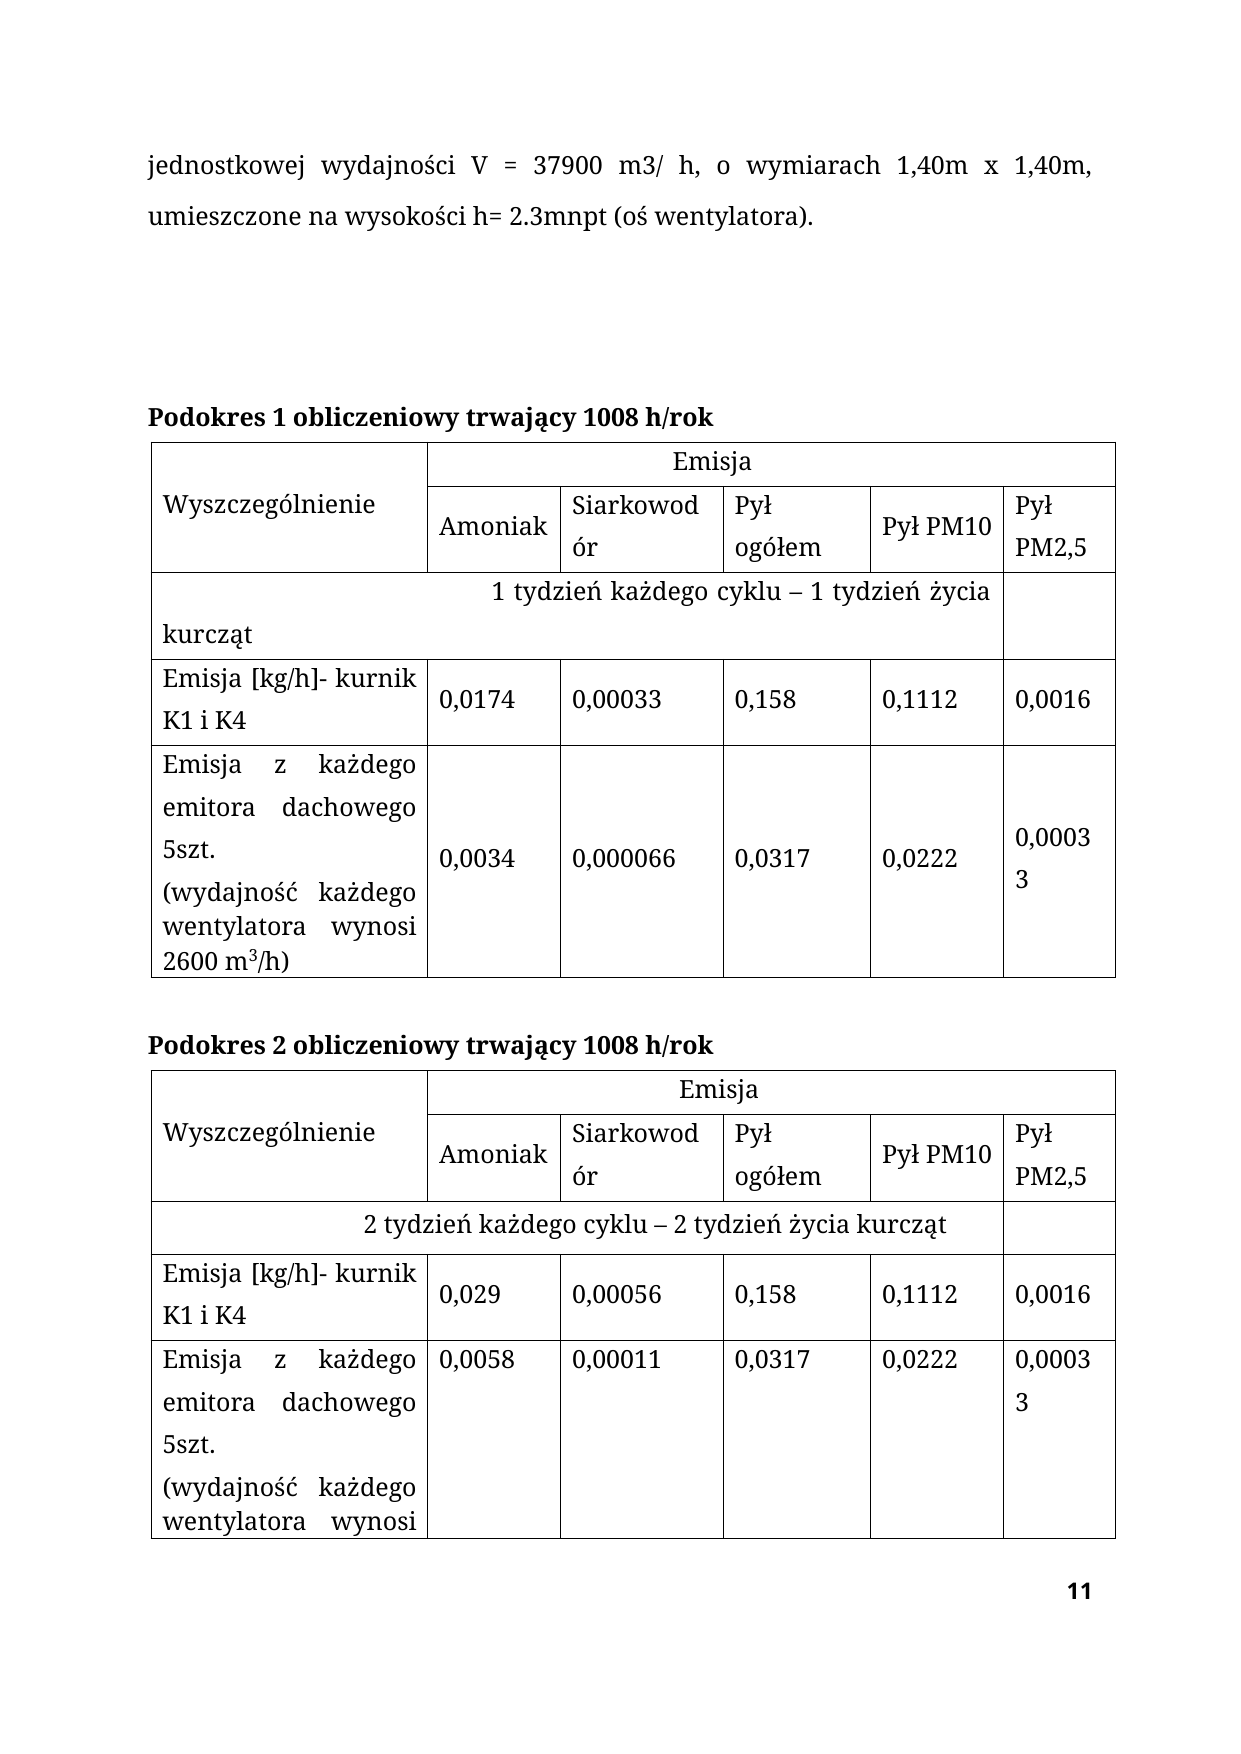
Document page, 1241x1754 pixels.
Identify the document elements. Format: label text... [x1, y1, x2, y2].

table_header Emisja [428, 443, 1115, 486]
table_cell [1228, 1340, 1240, 1538]
table_cell 0,00056 [561, 1255, 723, 1340]
table_cell [1228, 1114, 1240, 1201]
text jednostkowej wydajności V = 37900 m3/ h, o wymiarach 1,40m x 1,40m, umieszczone na wysokości h= 2.3mnpt (oś wentylatora). [148, 148, 1092, 233]
table_cell 0,0222 [871, 1341, 1003, 1538]
table_cell [1004, 1202, 1115, 1254]
table_cell [1228, 1201, 1240, 1254]
table_cell [1116, 1254, 1228, 1340]
table_cell 0,00033 [561, 660, 723, 745]
table_cell 1 tydzień każdego cyklu – 1 tydzień życia kurcząt [152, 573, 1003, 659]
table_cell Siarkowodór [561, 487, 723, 572]
table_cell 0,0174 [428, 660, 560, 745]
table_cell 0,0016 [1004, 1255, 1115, 1340]
table_cell Pył ogółem [724, 1115, 870, 1201]
text Podokres 2 obliczeniowy trwający 1008 h/rok [148, 1022, 1092, 1070]
table_cell 2 tydzień każdego cyklu – 2 tydzień życia kurcząt [152, 1202, 1003, 1254]
table_cell 0,00033 [1004, 1341, 1115, 1538]
table_cell Amoniak [428, 1115, 560, 1201]
table_header Wyszczególnienie [152, 1071, 427, 1201]
table_cell 0,029 [428, 1255, 560, 1340]
table_cell 0,0058 [428, 1341, 560, 1538]
table_cell Emisja [kg/h]- kurnik K1 i K4 [152, 1255, 427, 1340]
table_cell [1116, 1201, 1228, 1254]
table_cell Emisja z każdego emitora dachowego 5szt. (wydajność każdego wentylatora wynosi 2600 m3/h) [152, 746, 427, 977]
table_cell [1228, 1254, 1240, 1340]
table_cell 0,158 [724, 1255, 870, 1340]
table_header Emisja [428, 1071, 1115, 1114]
table_cell 0,0317 [724, 746, 870, 977]
table_cell 0,0016 [1004, 660, 1115, 745]
table_cell 0,0034 [428, 746, 560, 977]
table_cell 0,0317 [724, 1341, 870, 1538]
table_cell [1116, 1114, 1228, 1201]
table_cell Pył ogółem [724, 487, 870, 572]
table_cell Pył PM2,5 [1004, 1115, 1115, 1201]
table_cell [1004, 573, 1115, 659]
table_cell Pył PM10 [871, 1115, 1003, 1201]
table_cell 0,158 [724, 660, 870, 745]
text Podokres 1 obliczeniowy trwający 1008 h/rok [148, 393, 1092, 442]
table_cell 0,00033 [1004, 746, 1115, 977]
table_cell 0,00011 [561, 1341, 723, 1538]
table_cell Emisja z każdego emitora dachowego 5szt. (wydajność każdego wentylatora wynosi [152, 1341, 427, 1538]
table_cell Pył PM10 [871, 487, 1003, 572]
table_header Wyszczególnienie [152, 443, 427, 572]
table_cell 0,1112 [871, 660, 1003, 745]
table_header [1116, 1070, 1228, 1114]
table_cell 0,0222 [871, 746, 1003, 977]
table_cell Pył PM2,5 [1004, 487, 1115, 572]
table_cell 0,000066 [561, 746, 723, 977]
table_cell [1116, 1340, 1228, 1538]
table_cell Siarkowodór [561, 1115, 723, 1201]
table_header [1228, 1070, 1240, 1114]
table_cell 0,1112 [871, 1255, 1003, 1340]
table_cell Amoniak [428, 487, 560, 572]
table_cell Emisja [kg/h]- kurnik K1 i K4 [152, 660, 427, 745]
